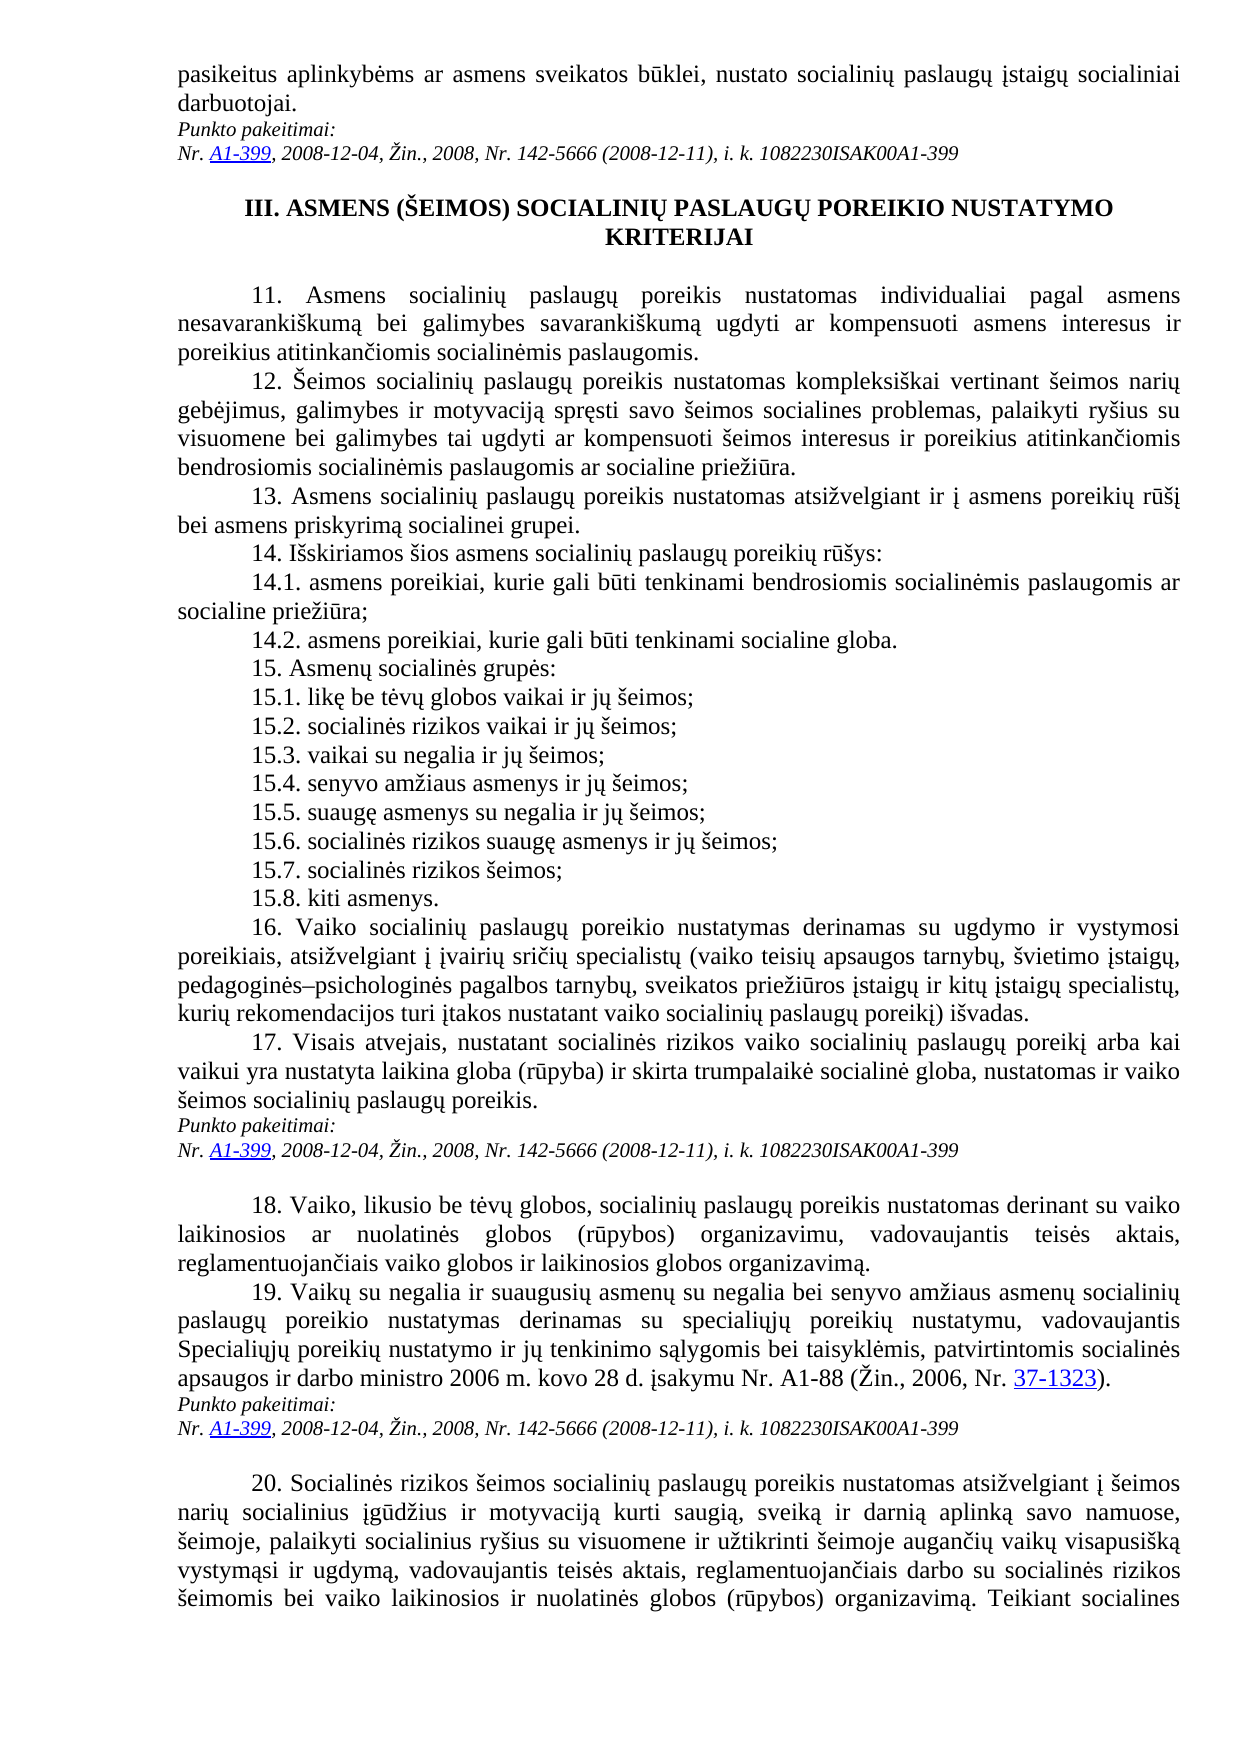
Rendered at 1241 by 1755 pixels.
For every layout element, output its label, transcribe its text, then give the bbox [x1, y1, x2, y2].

text 19. Vaikų su negalia ir suaugusių asmenų su negalia bei senyvo amžiaus asmenų socialinių paslaugų poreikio nustatymas derinamas su specialiųjų poreikių nustatymu, vadovaujantis Specialiųjų poreikių nustatymo ir jų tenkinimo sąlygomis bei taisyklėmis, patvirtintomis socialinės apsaugos ir darbo ministro 2006 m. kovo 28 d. įsakymu Nr. A1-88 (Žin., 2006, Nr. 37-1323). [177, 1277, 1181, 1392]
text 14.2. asmens poreikiai, kurie gali būti tenkinami socialine globa. [177, 625, 1181, 653]
text 15.7. socialinės rizikos šeimos; [177, 855, 1181, 883]
text 14. Išskiriamos šios asmens socialinių paslaugų poreikių rūšys: [177, 538, 1181, 567]
text Punkto pakeitimai: [177, 1113, 1181, 1137]
text 11. Asmens socialinių paslaugų poreikis nustatomas individualiai pagal asmens nesavarankiškumą bei galimybes savarankiškumą ugdyti ar kompensuoti asmens interesus ir poreikius atitinkančiomis socialinėmis paslaugomis. [177, 280, 1181, 366]
text Nr. A1-399, 2008-12-04, Žin., 2008, Nr. 142-5666 (2008-12-11), i. k. 1082230ISAK00A1-399 [177, 1137, 1181, 1162]
text 13. Asmens socialinių paslaugų poreikis nustatomas atsižvelgiant ir į asmens poreikių rūšį bei asmens priskyrimą socialinei grupei. [177, 481, 1181, 538]
text 15.4. senyvo amžiaus asmenys ir jų šeimos; [177, 768, 1181, 797]
text Nr. A1-399, 2008-12-04, Žin., 2008, Nr. 142-5666 (2008-12-11), i. k. 1082230ISAK00A1-399 [177, 1416, 1181, 1440]
text 15. Asmenų socialinės grupės: [177, 653, 1181, 682]
text 15.1. likę be tėvų globos vaikai ir jų šeimos; [177, 682, 1181, 711]
text Punkto pakeitimai: [177, 1392, 1181, 1416]
text 17. Visais atvejais, nustatant socialinės rizikos vaiko socialinių paslaugų poreikį arba kai vaikui yra nustatyta laikina globa (rūpyba) ir skirta trumpalaikė socialinė globa, nustatomas ir vaiko šeimos socialinių paslaugų poreikis. [177, 1027, 1181, 1113]
text 14.1. asmens poreikiai, kurie gali būti tenkinami bendrosiomis socialinėmis paslaugomis ar socialine priežiūra; [177, 567, 1181, 625]
text 15.6. socialinės rizikos suaugę asmenys ir jų šeimos; [177, 826, 1181, 855]
text 15.5. suaugę asmenys su negalia ir jų šeimos; [177, 797, 1181, 826]
text 18. Vaiko, likusio be tėvų globos, socialinių paslaugų poreikis nustatomas derinant su vaiko laikinosios ar nuolatinės globos (rūpybos) organizavimu, vadovaujantis teisės aktais, reglamentuojančiais vaiko globos ir laikinosios globos organizavimą. [177, 1190, 1181, 1277]
text Punkto pakeitimai: [177, 117, 1181, 141]
text 16. Vaiko socialinių paslaugų poreikio nustatymas derinamas su ugdymo ir vystymosi poreikiais, atsižvelgiant į įvairių sričių specialistų (vaiko teisių apsaugos tarnybų, švietimo įstaigų, pedagoginės–psichologinės pagalbos tarnybų, sveikatos priežiūros įstaigų ir kitų įstaigų specialistų, kurių rekomendacijos turi įtakos nustatant vaiko socialinių paslaugų poreikį) išvadas. [177, 912, 1181, 1027]
text Nr. A1-399, 2008-12-04, Žin., 2008, Nr. 142-5666 (2008-12-11), i. k. 1082230ISAK00A1-399 [177, 141, 1181, 165]
text 15.2. socialinės rizikos vaikai ir jų šeimos; [177, 711, 1181, 740]
text pasikeitus aplinkybėms ar asmens sveikatos būklei, nustato socialinių paslaugų įstaigų socialiniai darbuotojai. [177, 59, 1181, 117]
text 15.8. kiti asmenys. [177, 883, 1181, 912]
text 12. Šeimos socialinių paslaugų poreikis nustatomas kompleksiškai vertinant šeimos narių gebėjimus, galimybes ir motyvaciją spręsti savo šeimos socialines problemas, palaikyti ryšius su visuomene bei galimybes tai ugdyti ar kompensuoti šeimos interesus ir poreikius atitinkančiomis bendrosiomis socialinėmis paslaugomis ar socialine priežiūra. [177, 366, 1181, 481]
text III. ASMENS (ŠEIMOS) SOCIALINIŲ PASLAUGŲ POREIKIO NUSTATYMO KRITERIJAI [177, 193, 1181, 251]
text 15.3. vaikai su negalia ir jų šeimos; [177, 740, 1181, 768]
text 20. Socialinės rizikos šeimos socialinių paslaugų poreikis nustatomas atsižvelgiant į šeimos narių socialinius įgūdžius ir motyvaciją kurti saugią, sveiką ir darnią aplinką savo namuose, šeimoje, palaikyti socialinius ryšius su visuomene ir užtikrinti šeimoje augančių vaikų visapusišką vystymąsi ir ugdymą, vadovaujantis teisės aktais, reglamentuojančiais darbo su socialinės rizikos šeimomis bei vaiko laikinosios ir nuolatinės globos (rūpybos) organizavimą. Teikiant socialines [177, 1468, 1181, 1612]
